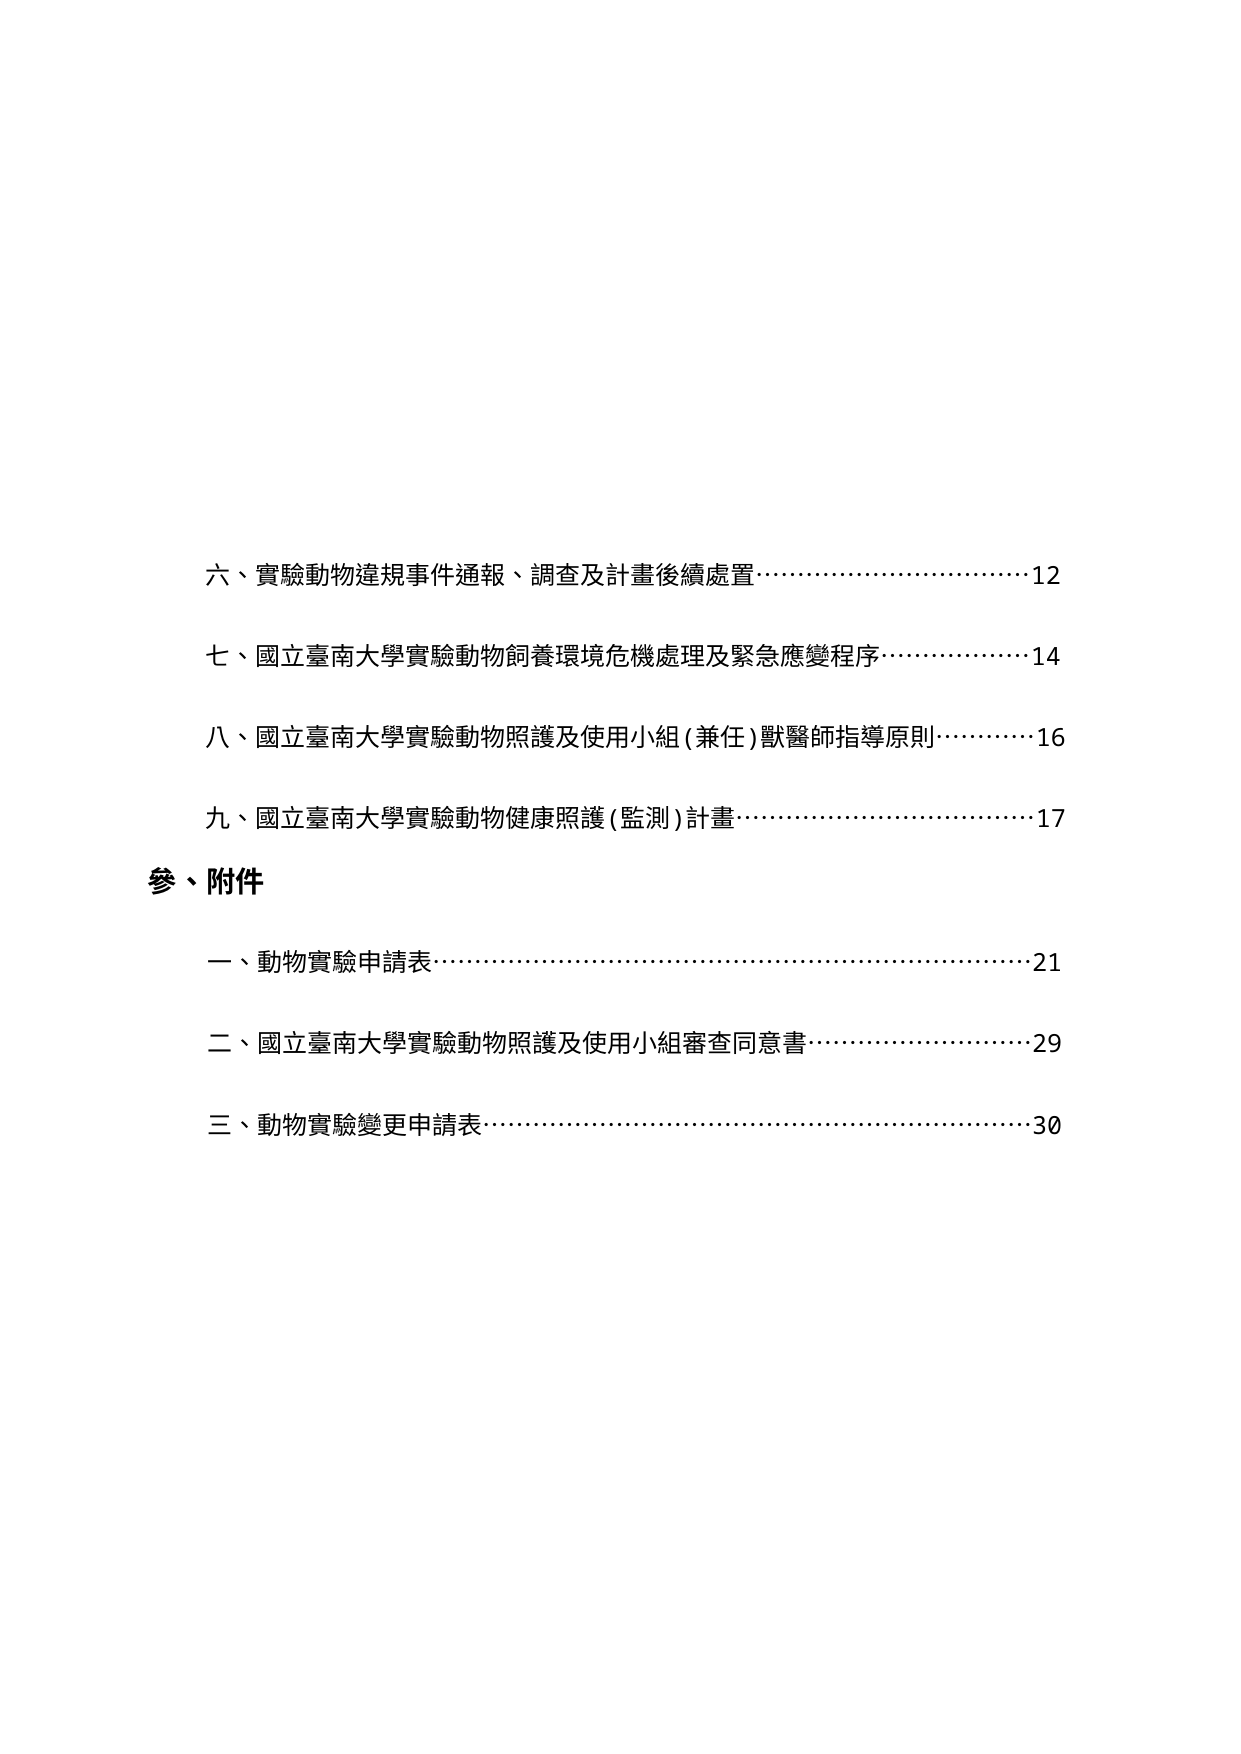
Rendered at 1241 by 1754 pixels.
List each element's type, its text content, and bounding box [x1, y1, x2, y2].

text 六、實驗動物違規事件通報、調查及計畫後續處置……………………………12 [206, 532, 1078, 594]
text 參、附件 [148, 838, 1078, 900]
text 三、動物實驗變更申請表…………………………………………………………30 [207, 1082, 1078, 1144]
text 八、國立臺南大學實驗動物照護及使用小組(兼任)獸醫師指導原則…………16 [206, 694, 1078, 757]
text 一、動物實驗申請表………………………………………………………………21 [207, 919, 1078, 982]
text 七、國立臺南大學實驗動物飼養環境危機處理及緊急應變程序………………14 [206, 613, 1078, 675]
text 九、國立臺南大學實驗動物健康照護(監測)計畫………………………………17 [206, 775, 1078, 838]
text 二、國立臺南大學實驗動物照護及使用小組審查同意書………………………29 [207, 1000, 1078, 1063]
